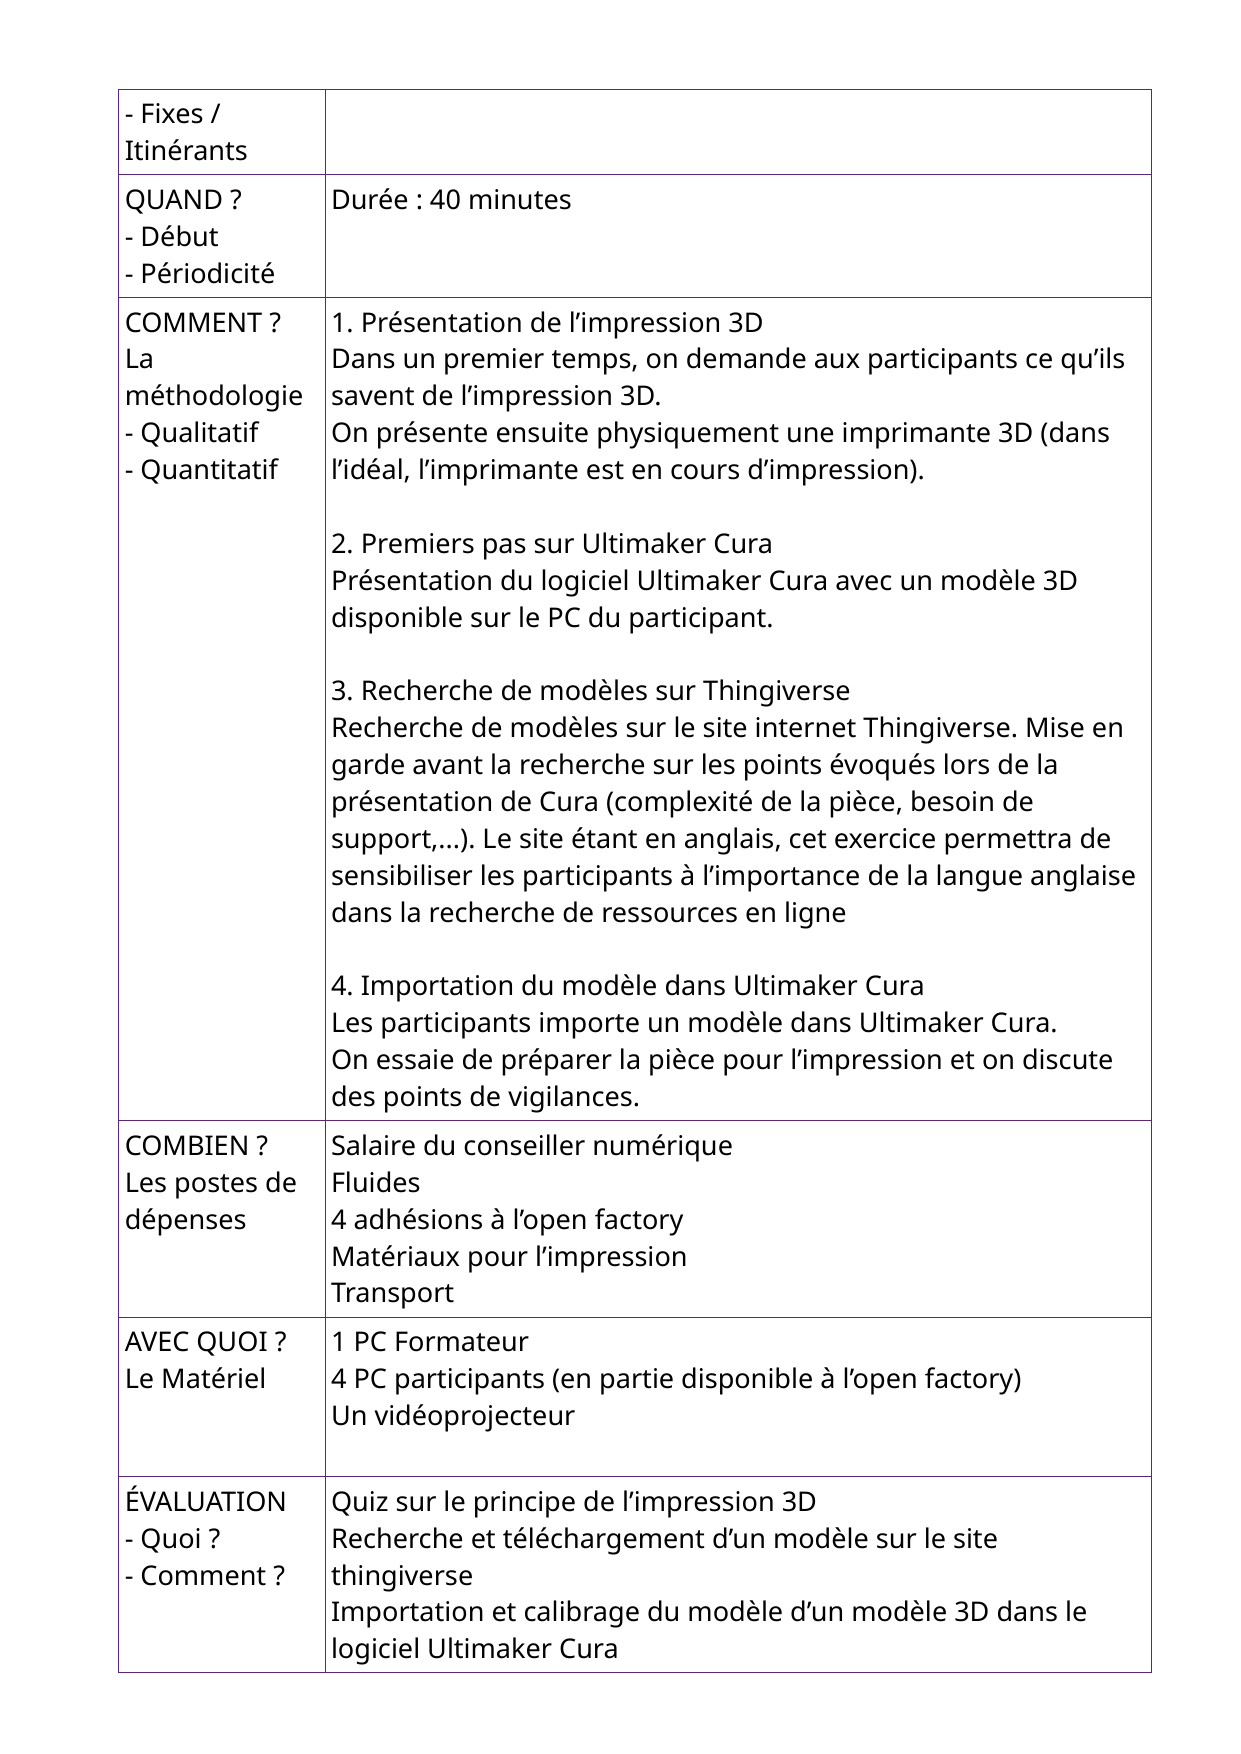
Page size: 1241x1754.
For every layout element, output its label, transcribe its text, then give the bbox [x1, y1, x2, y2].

table_cell Salaire du conseiller numérique Fluides 4 adhésions à l’open factory Matériaux pour l’impression Transport [326, 1121, 1151, 1316]
table_cell Quand ? - Début - Périodicité [119, 175, 325, 297]
table_cell Quiz sur le principe de l’impression 3D Recherche et téléchargement d’un modèle sur le site thingiverse Importation et calibrage du modèle d’un modèle 3D dans le logiciel Ultimaker Cura [326, 1477, 1151, 1672]
table_cell - Fixes / Itinérants [119, 90, 325, 174]
table_cell Combien ? Les postes de dépenses [119, 1121, 325, 1316]
table_cell Durée : 40 minutes [326, 175, 1151, 297]
table_cell [326, 90, 1151, 174]
table_cell 1 PC Formateur 4 PC participants (en partie disponible à l’open factory) Un vidéoprojecteur [326, 1318, 1151, 1476]
table_cell 1. Présentation de l’impression 3D Dans un premier temps, on demande aux participants ce qu’ils savent de l’impression 3D. On présente ensuite physiquement une imprimante 3D (dans l’idéal, l’imprimante est en cours d’impression). 2. Premiers pas sur Ultimaker Cura Présentation du logiciel Ultimaker Cura avec un modèle 3D disponible sur le PC du participant. 3. Recherche de modèles sur Thingiverse Recherche de modèles sur le site internet Thingiverse. Mise en garde avant la recherche sur les points évoqués lors de la présentation de Cura (complexité de la pièce, besoin de support,...). Le site étant en anglais, cet exercice permettra de sensibiliser les participants à l’importance de la langue anglaise dans la recherche de ressources en ligne 4. Importation du modèle dans Ultimaker Cura Les participants importe un modèle dans Ultimaker Cura. On essaie de préparer la pièce pour l’impression et on discute des points de vigilances. [326, 298, 1151, 1120]
table_cell Comment ? La méthodologie - Qualitatif - Quantitatif [119, 298, 325, 1120]
table_cell Avec quoi ? Le Matériel [119, 1318, 325, 1476]
table_cell Évaluation - Quoi ? - Comment ? [119, 1477, 325, 1672]
